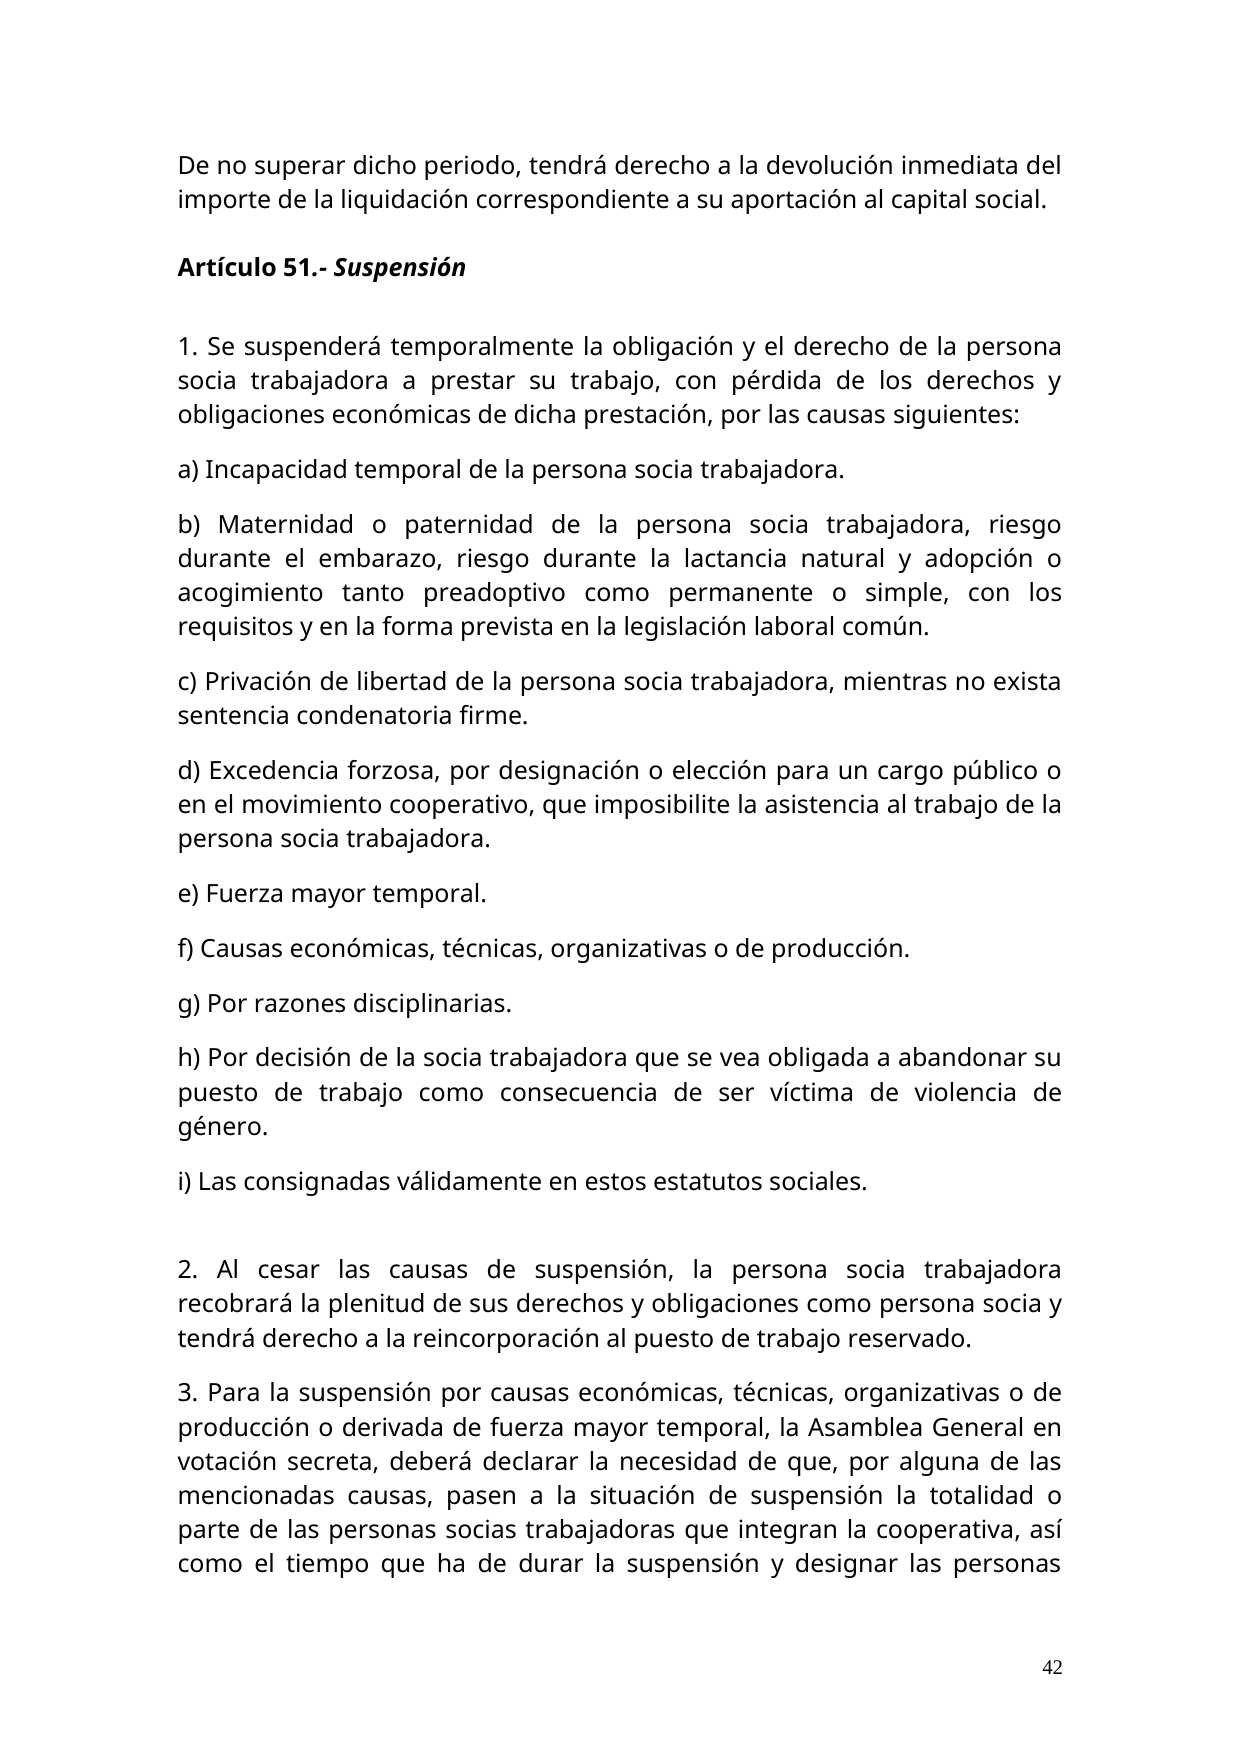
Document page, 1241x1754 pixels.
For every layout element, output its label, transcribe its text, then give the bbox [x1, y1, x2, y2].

text i) Las consignadas válidamente en estos estatutos sociales. [177, 1163, 1063, 1197]
text c) Privación de libertad de la persona socia trabajadora, mientras no exista sentencia condenatoria firme. [177, 663, 1063, 732]
text b) Maternidad o paternidad de la persona socia trabajadora, riesgo durante el embarazo, riesgo durante la lactancia natural y adopción o acogimiento tanto preadoptivo como permanente o simple, con los requisitos y en la forma prevista en la legislación laboral común. [177, 506, 1063, 643]
text f) Causas económicas, técnicas, organizativas o de producción. [177, 930, 1063, 964]
text 1. Se suspenderá temporalmente la obligación y el derecho de la persona socia trabajadora a prestar su trabajo, con pérdida de los derechos y obligaciones económicas de dicha prestación, por las causas siguientes: [177, 328, 1063, 431]
text 2. Al cesar las causas de suspensión, la persona socia trabajadora recobrará la plenitud de sus derechos y obligaciones como persona socia y tendrá derecho a la reincorporación al puesto de trabajo reservado. [177, 1252, 1063, 1354]
text d) Excedencia forzosa, por designación o elección para un cargo público o en el movimiento cooperativo, que imposibilite la asistencia al trabajo de la persona socia trabajadora. [177, 752, 1063, 854]
text Artículo 51.- Suspensión [177, 250, 1063, 284]
text 3. Para la suspensión por causas económicas, técnicas, organizativas o de producción o derivada de fuerza mayor temporal, la Asamblea General en votación secreta, deberá declarar la necesidad de que, por alguna de las mencionadas causas, pasen a la situación de suspensión la totalidad o parte de las personas socias trabajadoras que integran la cooperativa, así como el tiempo que ha de durar la suspensión y designar las personas [177, 1375, 1063, 1579]
text g) Por razones disciplinarias. [177, 985, 1063, 1019]
text h) Por decisión de la socia trabajadora que se vea obligada a abandonar su puesto de trabajo como consecuencia de ser víctima de violencia de género. [177, 1040, 1063, 1142]
text De no superar dicho periodo, tendrá derecho a la devolución inmediata del importe de la liquidación correspondiente a su aportación al capital social. [177, 148, 1063, 216]
text a) Incapacidad temporal de la persona socia trabajadora. [177, 451, 1063, 486]
text e) Fuerza mayor temporal. [177, 875, 1063, 909]
